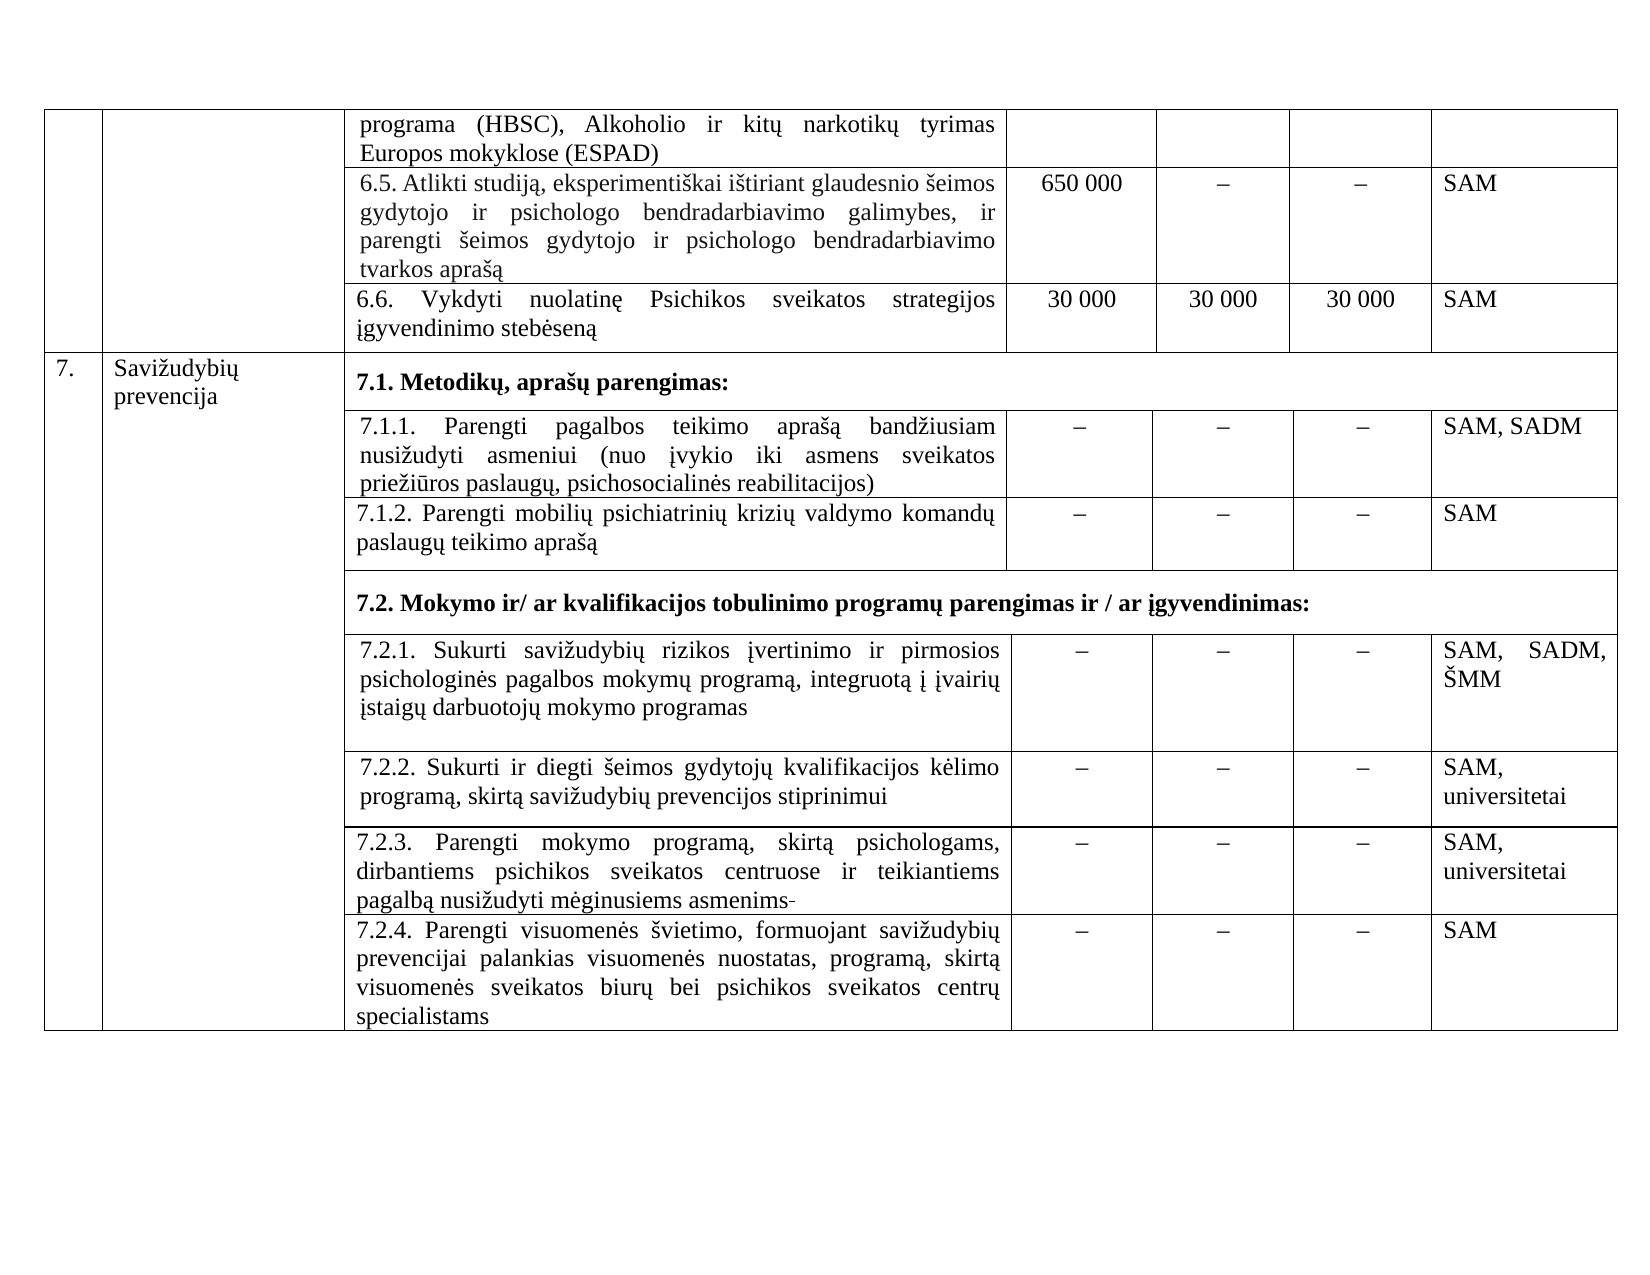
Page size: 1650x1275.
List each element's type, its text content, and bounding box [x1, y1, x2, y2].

table_cell 7.2.2. Sukurti ir diegti šeimos gydytojų kvalifikacijos kėlimo programą, skirtą savižudybių prevencijos stiprinimui [345, 752, 1011, 826]
table_cell 7.2.3. Parengti mokymo programą, skirtą psichologams, dirbantiems psichikos sveikatos centruose ir teikiantiems pagalbą nusižudyti mėginusiems asmenims [345, 828, 1011, 914]
table_cell programa (HBSC), Alkoholio ir kitų narkotikų tyrimas Europos mokyklose (ESPAD) [345, 110, 1006, 167]
table_cell – [1153, 915, 1293, 1030]
table_cell 7.2. Mokymo ir/ ar kvalifikacijos tobulinimo programų parengimas ir / ar įgyvendinimas: [345, 571, 1617, 634]
table_cell 650 000 [1007, 168, 1156, 283]
table_cell – [1153, 752, 1293, 826]
table_cell – [1012, 915, 1152, 1030]
table_cell – [1012, 635, 1152, 751]
table_cell – [1290, 168, 1431, 283]
table_cell [1157, 110, 1289, 167]
table_cell – [1294, 915, 1431, 1030]
table_cell – [1007, 498, 1152, 570]
table_cell 7.1.2. Parengti mobilių psichiatrinių krizių valdymo komandų paslaugų teikimo aprašą [345, 498, 1006, 570]
table_cell – [1153, 828, 1293, 914]
table_cell Savižudybių prevencija [103, 353, 344, 1030]
table_cell SAM, universitetai [1432, 752, 1617, 826]
table_cell 6.6. Vykdyti nuolatinę Psichikos sveikatos strategijos įgyvendinimo stebėseną [345, 284, 1006, 352]
table_cell – [1294, 411, 1431, 497]
table_cell [1007, 110, 1156, 167]
table_cell – [1294, 498, 1431, 570]
table_cell 7. [45, 353, 102, 1030]
table_cell – [1007, 411, 1152, 497]
table_cell 7.1.1. Parengti pagalbos teikimo aprašą bandžiusiam nusižudyti asmeniui (nuo įvykio iki asmens sveikatos priežiūros paslaugų, psichosocialinės reabilitacijos) [345, 411, 1006, 497]
table_cell SAM, SADM, ŠMM [1432, 635, 1617, 751]
table_cell 7.1. Metodikų, aprašų parengimas: [345, 353, 1617, 410]
table_cell [45, 110, 102, 352]
table_cell – [1294, 828, 1431, 914]
table_cell – [1012, 828, 1152, 914]
table_cell 30 000 [1157, 284, 1289, 352]
table_cell SAM, SADM [1432, 411, 1617, 497]
table_cell – [1294, 752, 1431, 826]
table_cell 7.2.4. Parengti visuomenės švietimo, formuojant savižudybių prevencijai palankias visuomenės nuostatas, programą, skirtą visuomenės sveikatos biurų bei psichikos sveikatos centrų specialistams [345, 915, 1011, 1030]
table_cell – [1153, 411, 1293, 497]
table_cell SAM [1432, 498, 1617, 570]
table_cell 7.2.1. Sukurti savižudybių rizikos įvertinimo ir pirmosios psichologinės pagalbos mokymų programą, integruotą į įvairių įstaigų darbuotojų mokymo programas [345, 635, 1011, 751]
table_cell – [1153, 498, 1293, 570]
table_cell – [1294, 635, 1431, 751]
table_cell 6.5. Atlikti studiją, eksperimentiškai ištiriant glaudesnio šeimos gydytojo ir psichologo bendradarbiavimo galimybes, ir parengti šeimos gydytojo ir psichologo bendradarbiavimo tvarkos aprašą [345, 168, 1006, 283]
table_cell SAM [1432, 284, 1617, 352]
table_cell – [1012, 752, 1152, 826]
table_cell [1290, 110, 1431, 167]
table_cell SAM [1432, 915, 1617, 1030]
table_cell 30 000 [1290, 284, 1431, 352]
table_cell – [1157, 168, 1289, 283]
table_cell 30 000 [1007, 284, 1156, 352]
table_cell SAM, universitetai [1432, 828, 1617, 914]
table_cell SAM [1432, 168, 1617, 283]
table_cell [103, 110, 344, 352]
table_cell – [1153, 635, 1293, 751]
table_cell [1432, 110, 1617, 167]
